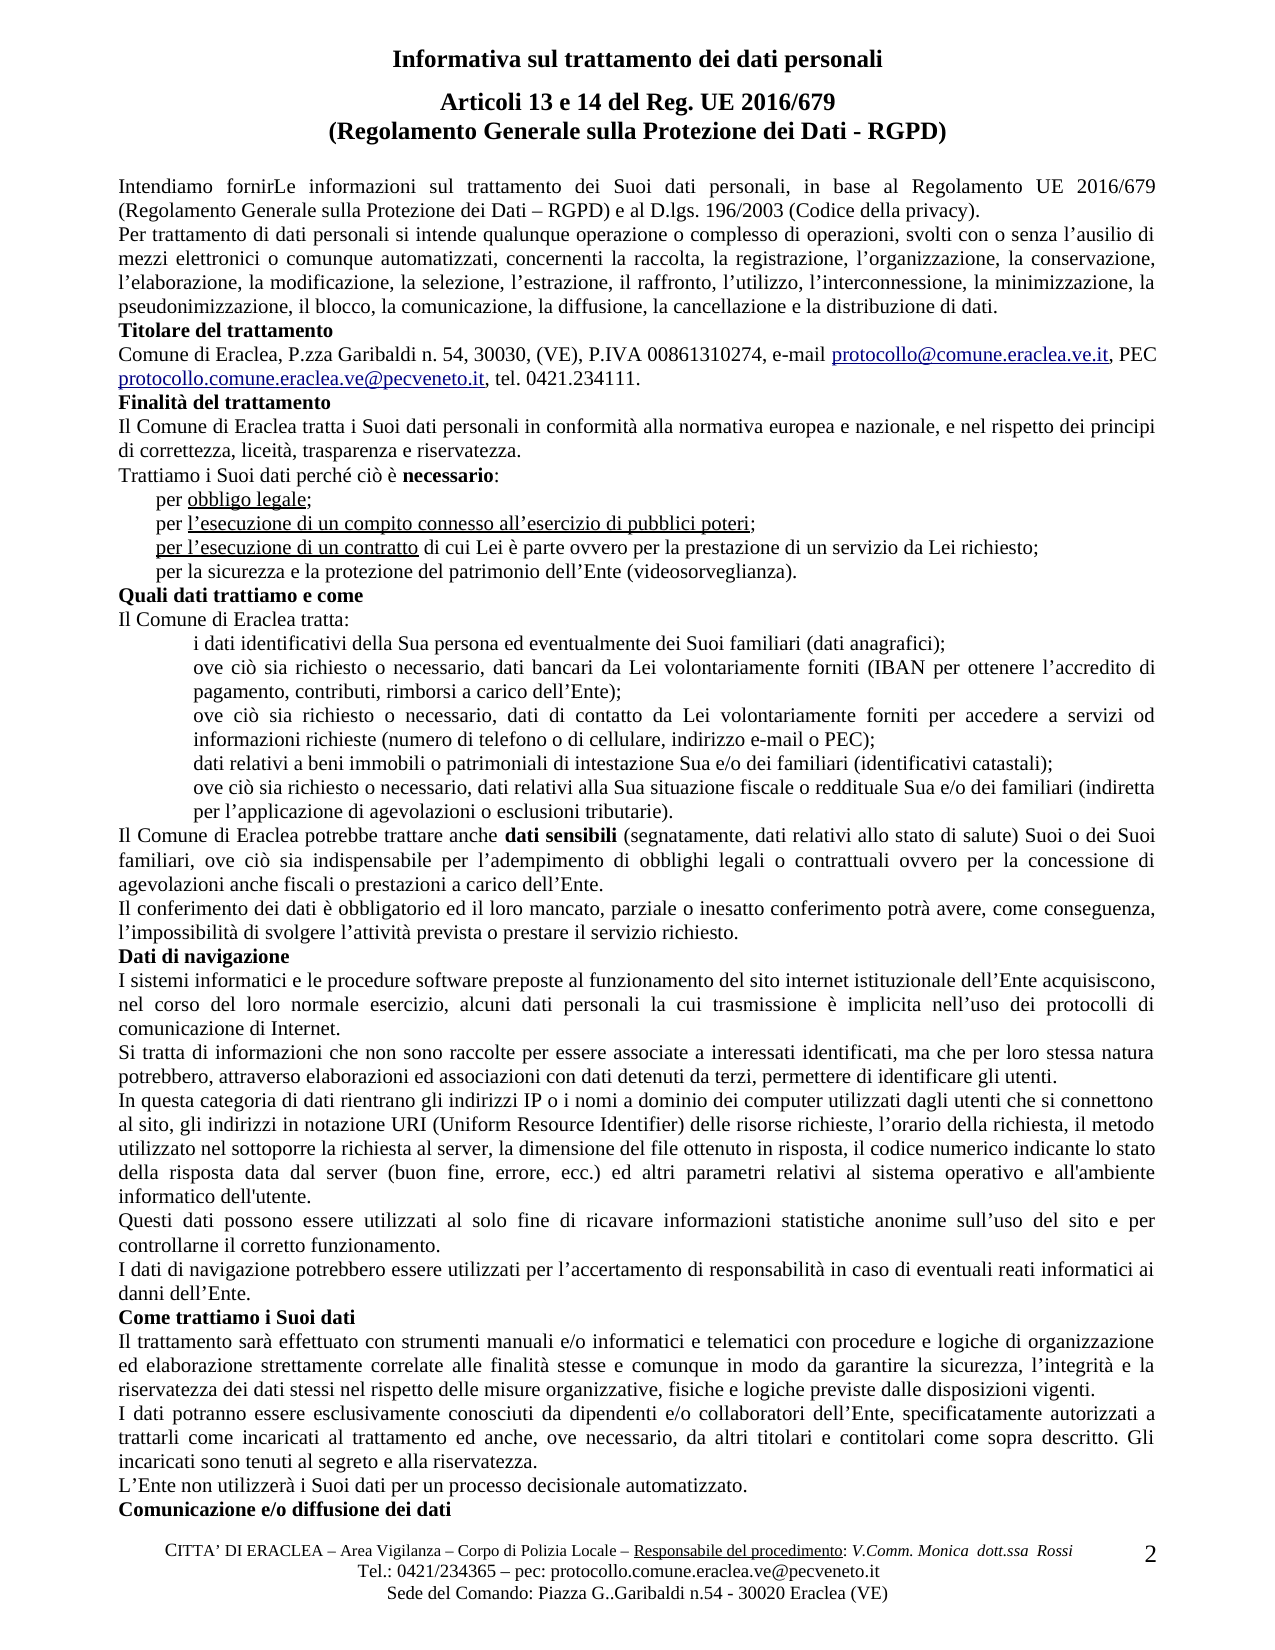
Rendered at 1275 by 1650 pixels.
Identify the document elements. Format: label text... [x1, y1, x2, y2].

text Quali dati trattiamo e come [118, 583, 1157, 607]
text Questi dati possono essere utilizzati al solo fine di ricavare informazioni statistiche anonime sull’uso del sito e per controllarne il corretto funzionamento. [118, 1208, 1157, 1257]
text L’Ente non utilizzerà i Suoi dati per un processo decisionale automatizzato. [118, 1473, 1157, 1497]
text Il Comune di Eraclea tratta: [118, 607, 1157, 631]
text (Regolamento Generale sulla Protezione dei Dati - RGPD) [118, 116, 1157, 145]
text Il trattamento sarà effettuato con strumenti manuali e/o informatici e telematici con procedure e logiche di organizzazione ed elaborazione strettamente correlate alle finalità stesse e comunque in modo da garantire la sicurezza, l’integrità e la riservatezza dei dati stessi nel rispetto delle misure organizzative, fisiche e logiche previste dalle disposizioni vigenti. [118, 1329, 1157, 1401]
text Dati di navigazione [118, 944, 1157, 968]
text Si tratta di informazioni che non sono raccolte per essere associate a interessati identificati, ma che per loro stessa natura potrebbero, attraverso elaborazioni ed associazioni con dati detenuti da terzi, permettere di identificare gli utenti. [118, 1040, 1157, 1088]
list ove ciò sia richiesto o necessario, dati di contatto da Lei volontariamente forniti per accedere a servizi od informazioni richieste (numero di telefono o di cellulare, indirizzo e-mail o PEC); [156, 703, 1157, 751]
list per la sicurezza e la protezione del patrimonio dell’Ente (videosorveglianza). [156, 559, 1157, 583]
text Intendiamo fornirLe informazioni sul trattamento dei Suoi dati personali, in base al Regolamento UE 2016/679 (Regolamento Generale sulla Protezione dei Dati – RGPD) e al D.lgs. 196/2003 (Codice della privacy). [118, 174, 1157, 222]
text Comunicazione e/o diffusione dei dati [118, 1497, 1157, 1521]
list ove ciò sia richiesto o necessario, dati relativi alla Sua situazione fiscale o reddituale Sua e/o dei familiari (indiretta per l’applicazione di agevolazioni o esclusioni tributarie). [156, 775, 1157, 823]
text Comune di Eraclea, P.zza Garibaldi n. 54, 30030, (VE), P.IVA 00861310274, e-mail protocollo@comune.eraclea.ve.it, PEC protocollo.comune.eraclea.ve@pecveneto.it, tel. 0421.234111. [118, 342, 1157, 390]
text Il Comune di Eraclea potrebbe trattare anche dati sensibili (segnatamente, dati relativi allo stato di salute) Suoi o dei Suoi familiari, ove ciò sia indispensabile per l’adempimento di obblighi legali o contrattuali ovvero per la concessione di agevolazioni anche fiscali o prestazioni a carico dell’Ente. [118, 823, 1157, 896]
list i dati identificativi della Sua persona ed eventualmente dei Suoi familiari (dati anagrafici); [156, 631, 1157, 655]
text Il Comune di Eraclea tratta i Suoi dati personali in conformità alla normativa europea e nazionale, e nel rispetto dei principi di correttezza, liceità, trasparenza e riservatezza. [118, 414, 1157, 462]
text Finalità del trattamento [118, 390, 1157, 414]
text Titolare del trattamento [118, 318, 1157, 342]
text I dati potranno essere esclusivamente conosciuti da dipendenti e/o collaboratori dell’Ente, specificatamente autorizzati a trattarli come incaricati al trattamento ed anche, ove necessario, da altri titolari e contitolari come sopra descritto. Gli incaricati sono tenuti al segreto e alla riservatezza. [118, 1401, 1157, 1473]
text Informativa sul trattamento dei dati personali [118, 44, 1157, 73]
text Trattiamo i Suoi dati perché ciò è necessario: [118, 462, 1157, 487]
list ove ciò sia richiesto o necessario, dati bancari da Lei volontariamente forniti (IBAN per ottenere l’accredito di pagamento, contributi, rimborsi a carico dell’Ente); [156, 655, 1157, 703]
list dati relativi a beni immobili o patrimoniali di intestazione Sua e/o dei familiari (identificativi catastali); [156, 751, 1157, 775]
text Il conferimento dei dati è obbligatorio ed il loro mancato, parziale o inesatto conferimento potrà avere, come conseguenza, l’impossibilità di svolgere l’attività prevista o prestare il servizio richiesto. [118, 896, 1157, 944]
text In questa categoria di dati rientrano gli indirizzi IP o i nomi a dominio dei computer utilizzati dagli utenti che si connettono al sito, gli indirizzi in notazione URI (Uniform Resource Identifier) delle risorse richieste, l’orario della richiesta, il metodo utilizzato nel sottoporre la richiesta al server, la dimensione del file ottenuto in risposta, il codice numerico indicante lo stato della risposta data dal server (buon fine, errore, ecc.) ed altri parametri relativi al sistema operativo e all'ambiente informatico dell'utente. [118, 1088, 1157, 1208]
list per l’esecuzione di un contratto di cui Lei è parte ovvero per la prestazione di un servizio da Lei richiesto; [156, 535, 1157, 559]
text I dati di navigazione potrebbero essere utilizzati per l’accertamento di responsabilità in caso di eventuali reati informatici ai danni dell’Ente. [118, 1257, 1157, 1305]
text Articoli 13 e 14 del Reg. UE 2016/679 [118, 87, 1157, 116]
text Come trattiamo i Suoi dati [118, 1305, 1157, 1329]
text Per trattamento di dati personali si intende qualunque operazione o complesso di operazioni, svolti con o senza l’ausilio di mezzi elettronici o comunque automatizzati, concernenti la raccolta, la registrazione, l’organizzazione, la conservazione, l’elaborazione, la modificazione, la selezione, l’estrazione, il raffronto, l’utilizzo, l’interconnessione, la minimizzazione, la pseudonimizzazione, il blocco, la comunicazione, la diffusione, la cancellazione e la distribuzione di dati. [118, 222, 1157, 318]
text I sistemi informatici e le procedure software preposte al funzionamento del sito internet istituzionale dell’Ente acquisiscono, nel corso del loro normale esercizio, alcuni dati personali la cui trasmissione è implicita nell’uso dei protocolli di comunicazione di Internet. [118, 968, 1157, 1040]
list per l’esecuzione di un compito connesso all’esercizio di pubblici poteri; [156, 511, 1157, 535]
list per obbligo legale; [156, 487, 1157, 511]
